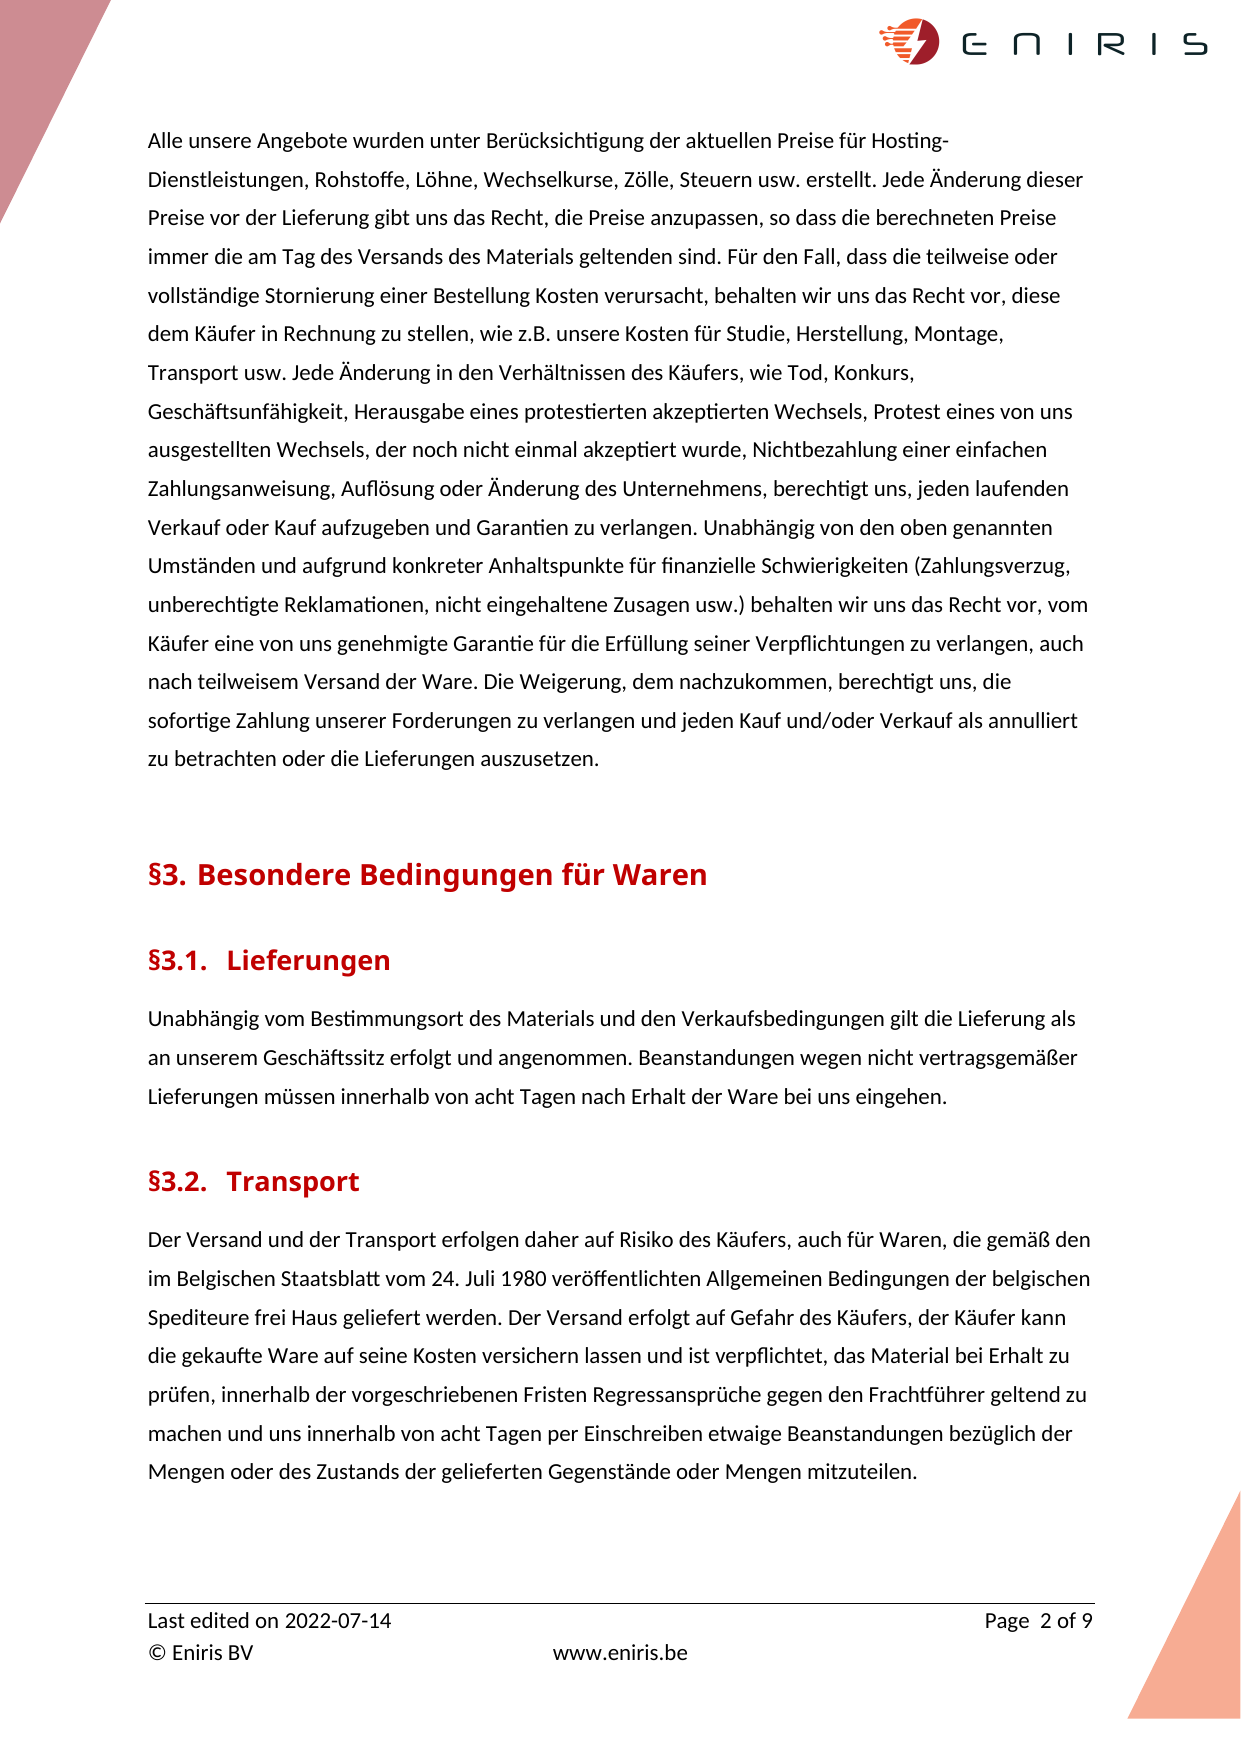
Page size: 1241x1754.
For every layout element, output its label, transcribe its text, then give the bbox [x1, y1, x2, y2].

text Unabhängig vom Bestimmungsort des Materials und den Verkaufsbedingungen gilt die Lieferung als an unserem Geschäftssitz erfolgt und angenommen. Beanstandungen wegen nicht vertragsgemäßer Lieferungen müssen innerhalb von acht Tagen nach Erhalt der Ware bei uns eingehen. [148, 1004, 1092, 1110]
picture [877, 0, 1214, 113]
subtitle Besondere Bedingungen für Waren [148, 854, 1092, 894]
subtitle Lieferungen [148, 941, 1092, 978]
text Alle unsere Angebote wurden unter Berücksichtigung der aktuellen Preise für Hosting-Dienstleistungen, Rohstoffe, Löhne, Wechselkurse, Zölle, Steuern usw. erstellt. Jede Änderung dieser Preise vor der Lieferung gibt uns das Recht, die Preise anzupassen, so dass die berechneten Preise immer die am Tag des Versands des Materials geltenden sind. Für den Fall, dass die teilweise oder vollständige Stornierung einer Bestellung Kosten verursacht, behalten wir uns das Recht vor, diese dem Käufer in Rechnung zu stellen, wie z.B. unsere Kosten für Studie, Herstellung, Montage, Transport usw. Jede Änderung in den Verhältnissen des Käufers, wie Tod, Konkurs, Geschäftsunfähigkeit, Herausgabe eines protestierten akzeptierten Wechsels, Protest eines von uns ausgestellten Wechsels, der noch nicht einmal akzeptiert wurde, Nichtbezahlung einer einfachen Zahlungsanweisung, Auflösung oder Änderung des Unternehmens, berechtigt uns, jeden laufenden Verkauf oder Kauf aufzugeben und Garantien zu verlangen. Unabhängig von den oben genannten Umständen und aufgrund konkreter Anhaltspunkte für finanzielle Schwierigkeiten (Zahlungsverzug, unberechtigte Reklamationen, nicht eingehaltene Zusagen usw.) behalten wir uns das Recht vor, vom Käufer eine von uns genehmigte Garantie für die Erfüllung seiner Verpflichtungen zu verlangen, auch nach teilweisem Versand der Ware. Die Weigerung, dem nachzukommen, berechtigt uns, die sofortige Zahlung unserer Forderungen zu verlangen und jeden Kauf und/oder Verkauf als annulliert zu betrachten oder die Lieferungen auszusetzen. [148, 126, 1092, 773]
subtitle Transport [148, 1162, 1092, 1199]
text Der Versand und der Transport erfolgen daher auf Risiko des Käufers, auch für Waren, die gemäß den im Belgischen Staatsblatt vom 24. Juli 1980 veröffentlichten Allgemeinen Bedingungen der belgischen Spediteure frei Haus geliefert werden. Der Versand erfolgt auf Gefahr des Käufers, der Käufer kann die gekaufte Ware auf seine Kosten versichern lassen und ist verpflichtet, das Material bei Erhalt zu prüfen, innerhalb der vorgeschriebenen Fristen Regressansprüche gegen den Frachtführer geltend zu machen und uns innerhalb von acht Tagen per Einschreiben etwaige Beanstandungen bezüglich der Mengen oder des Zustands der gelieferten Gegenstände oder Mengen mitzuteilen. [148, 1225, 1092, 1485]
